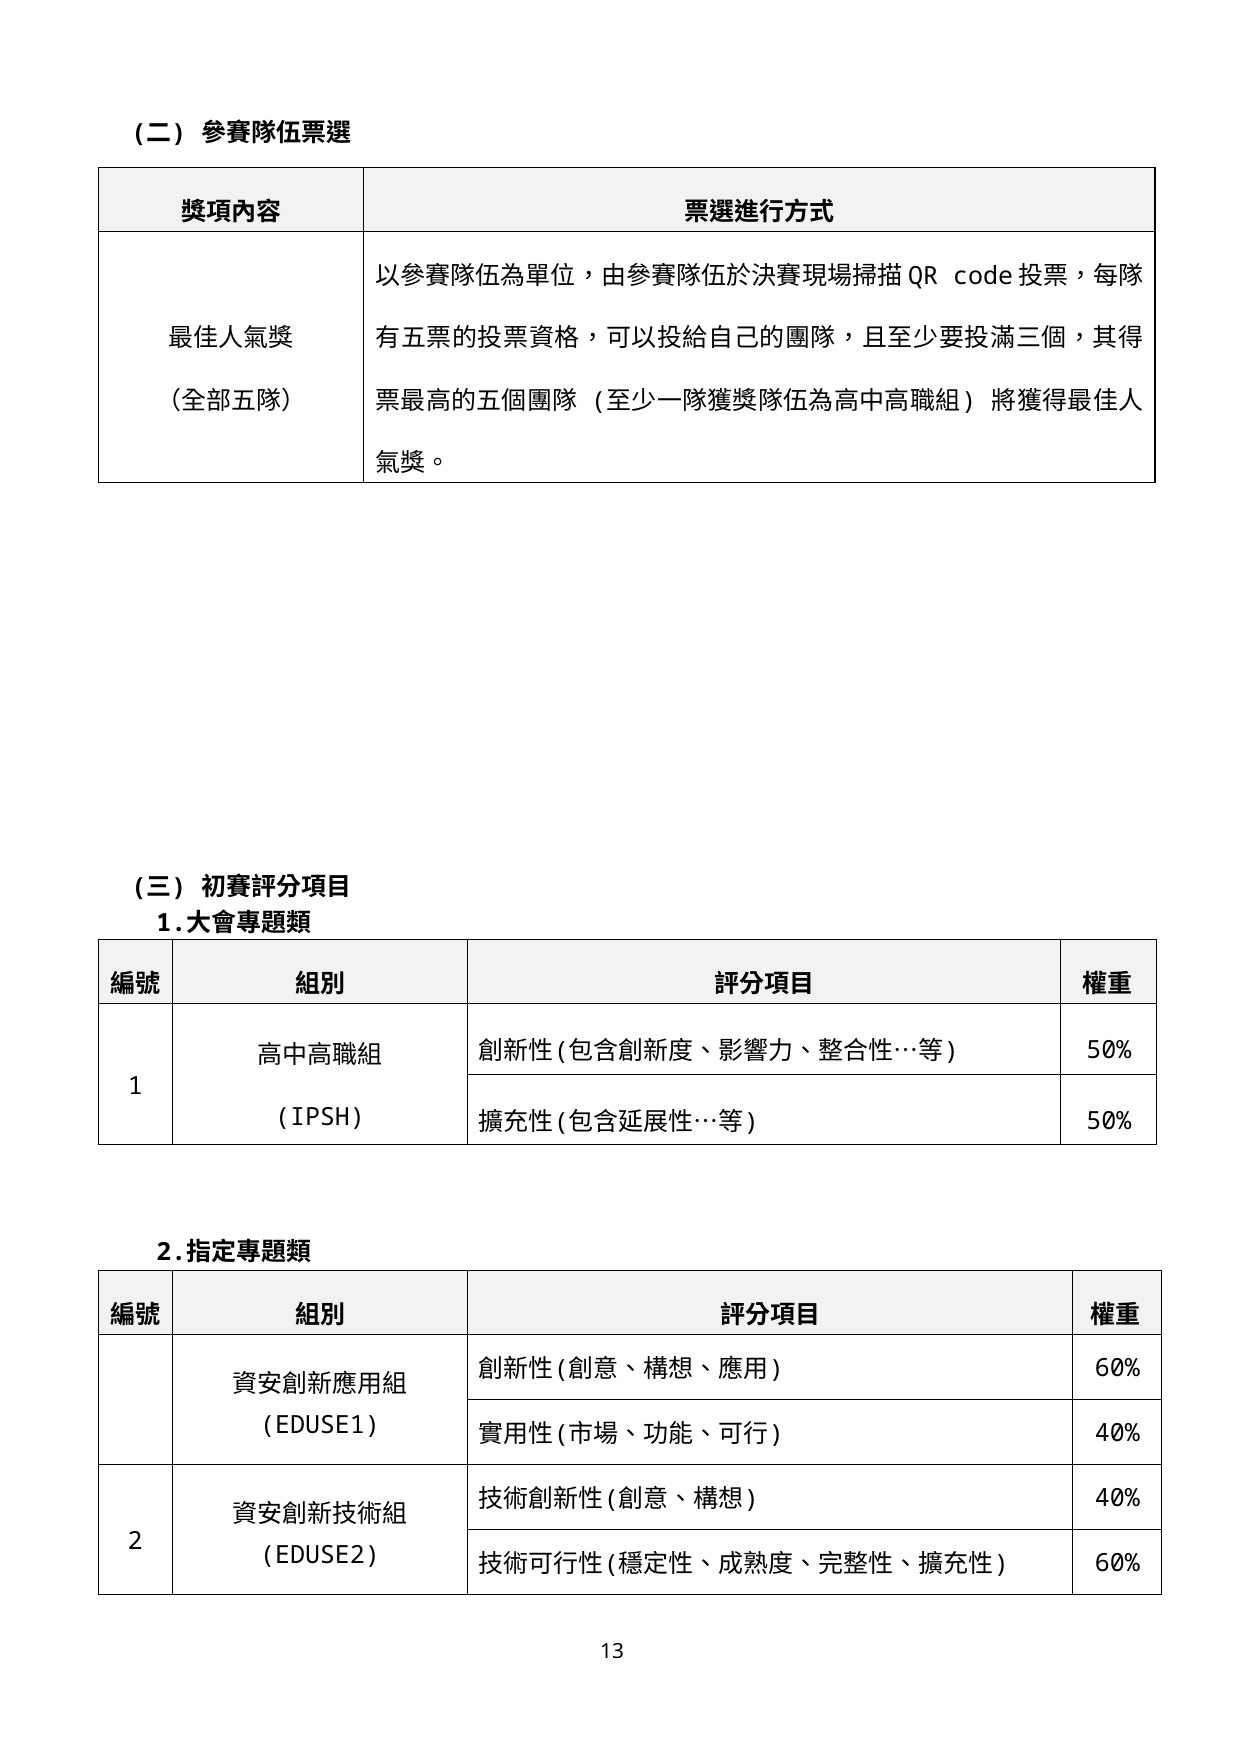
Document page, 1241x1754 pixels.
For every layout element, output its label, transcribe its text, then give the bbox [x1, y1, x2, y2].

table_header 編號 [99, 940, 172, 1003]
table_cell 技術可行性(穩定性、成熟度、完整性、擴充性) [468, 1530, 1072, 1594]
table_cell 1 [99, 1004, 172, 1144]
table_cell 以參賽隊伍為單位，由參賽隊伍於決賽現場掃描QR code投票，每隊有五票的投票資格，可以投給自己的團隊，且至少要投滿三個，其得票最高的五個團隊 (至少一隊獲獎隊伍為高中高職組) 將獲得最佳人氣獎。 [364, 232, 1154, 482]
text (二) 參賽隊伍票選 [131, 112, 1122, 148]
table_cell 實用性(市場、功能、可行) [468, 1400, 1072, 1464]
table_cell 60% [1073, 1335, 1161, 1399]
table_cell 40% [1073, 1465, 1161, 1529]
table_cell 創新性(創意、構想、應用) [468, 1335, 1072, 1399]
table_cell 60% [1073, 1530, 1161, 1594]
table_header 票選進行方式 [364, 168, 1154, 231]
table_header 權重 [1073, 1271, 1161, 1334]
table_header 組別 [173, 940, 467, 1003]
table_header 權重 [1061, 940, 1156, 1003]
table_cell [99, 1335, 172, 1464]
table_cell 技術創新性(創意、構想) [468, 1465, 1072, 1529]
table_cell 50% [1061, 1004, 1156, 1073]
table_header 獎項內容 [99, 168, 363, 231]
table_cell 創新性(包含創新度、影響力、整合性…等) [468, 1004, 1060, 1073]
text 1.大會專題類 [156, 903, 1122, 939]
table_header 評分項目 [468, 1271, 1072, 1334]
text (三) 初賽評分項目 [131, 867, 1122, 903]
text 2.指定專題類 [156, 1208, 1122, 1270]
table_cell 資安創新應用組 (EDUSE1) [173, 1335, 467, 1464]
table_header 編號 [99, 1271, 172, 1334]
table_header 評分項目 [468, 940, 1060, 1003]
table_header 組別 [173, 1271, 467, 1334]
table_cell 2 [99, 1465, 172, 1594]
table_cell 最佳人氣獎 （全部五隊） [99, 232, 363, 482]
table_cell 資安創新技術組 (EDUSE2) [173, 1465, 467, 1594]
table_cell 50% [1061, 1075, 1156, 1144]
table_cell 擴充性(包含延展性…等) [468, 1075, 1060, 1144]
table_cell 高中高職組 (IPSH) [173, 1004, 467, 1144]
table_cell 40% [1073, 1400, 1161, 1464]
